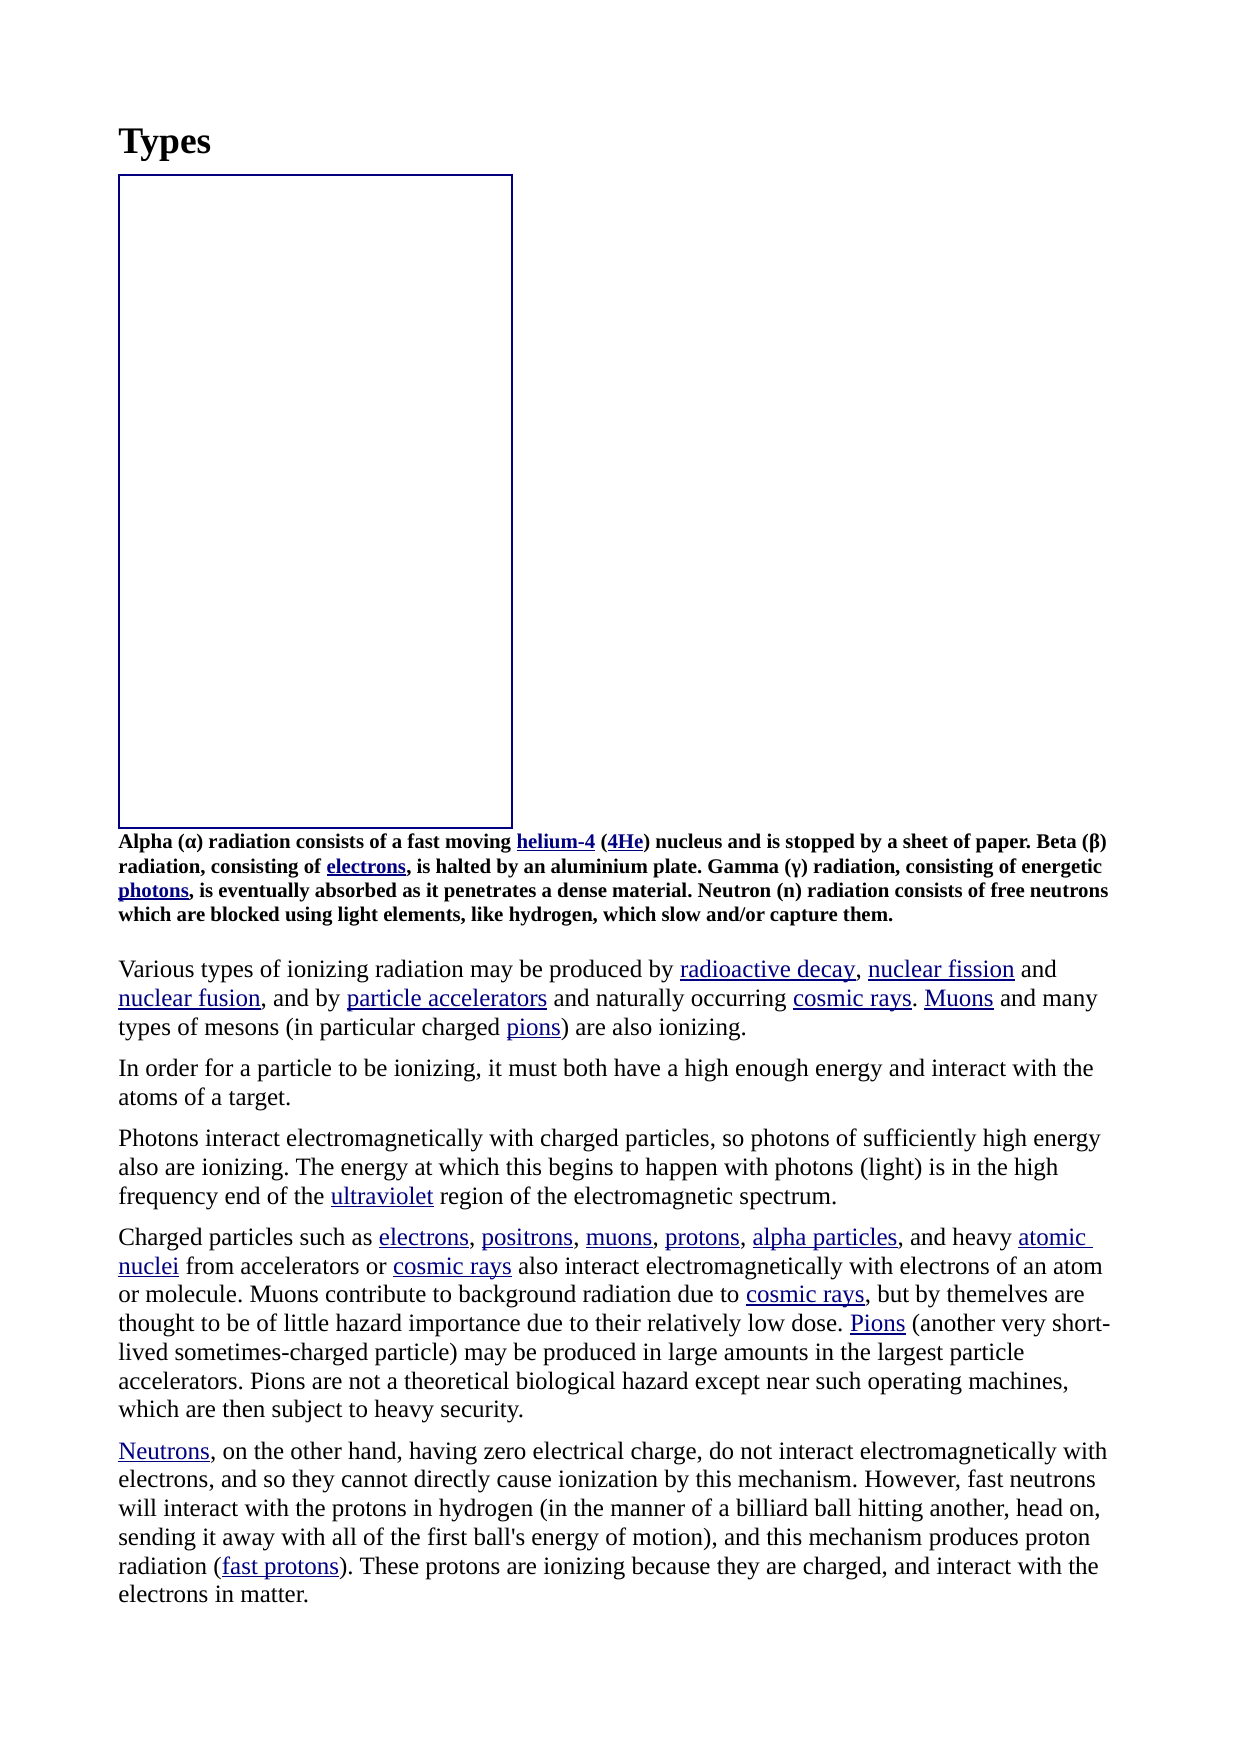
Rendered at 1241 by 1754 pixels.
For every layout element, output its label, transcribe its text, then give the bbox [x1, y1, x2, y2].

text Alpha (α) radiation consists of a fast moving helium-4 (4He) nucleus and is stopped by a sheet of paper. Beta (β) radiation, consisting of electrons, is halted by an aluminium plate. Gamma (γ) radiation, consisting of energetic photons, is eventually absorbed as it penetrates a dense material. Neutron (n) radiation consists of free neutrons which are blocked using light elements, like hydrogen, which slow and/or capture them. [118, 829, 1122, 926]
text Neutrons, on the other hand, having zero electrical charge, do not interact electromagnetically with electrons, and so they cannot directly cause ionization by this mechanism. However, fast neutrons will interact with the protons in hydrogen (in the manner of a billiard ball hitting another, head on, sending it away with all of the first ball's energy of motion), and this mechanism produces proton radiation (fast protons). These protons are ionizing because they are charged, and interact with the electrons in matter. [118, 1436, 1122, 1608]
text Charged particles such as electrons, positrons, muons, protons, alpha particles, and heavy atomic nuclei from accelerators or cosmic rays also interact electromagnetically with electrons of an atom or molecule. Muons contribute to background radiation due to cosmic rays, but by themelves are thought to be of little hazard importance due to their relatively low dose. Pions (another very short-lived sometimes-charged particle) may be produced in large amounts in the largest particle accelerators. Pions are not a theoretical biological hazard except near such operating machines, which are then subject to heavy security. [118, 1222, 1122, 1423]
subtitle Types [118, 118, 1122, 161]
text In order for a particle to be ionizing, it must both have a high enough energy and interact with the atoms of a target. [118, 1053, 1122, 1111]
text Various types of ionizing radiation may be produced by radioactive decay, nuclear fission and nuclear fusion, and by particle accelerators and naturally occurring cosmic rays. Muons and many types of mesons (in particular charged pions) are also ionizing. [118, 954, 1122, 1041]
text Photons interact electromagnetically with charged particles, so photons of sufficiently high energy also are ionizing. The energy at which this begins to happen with photons (light) is in the high frequency end of the ultraviolet region of the electromagnetic spectrum. [118, 1123, 1122, 1209]
